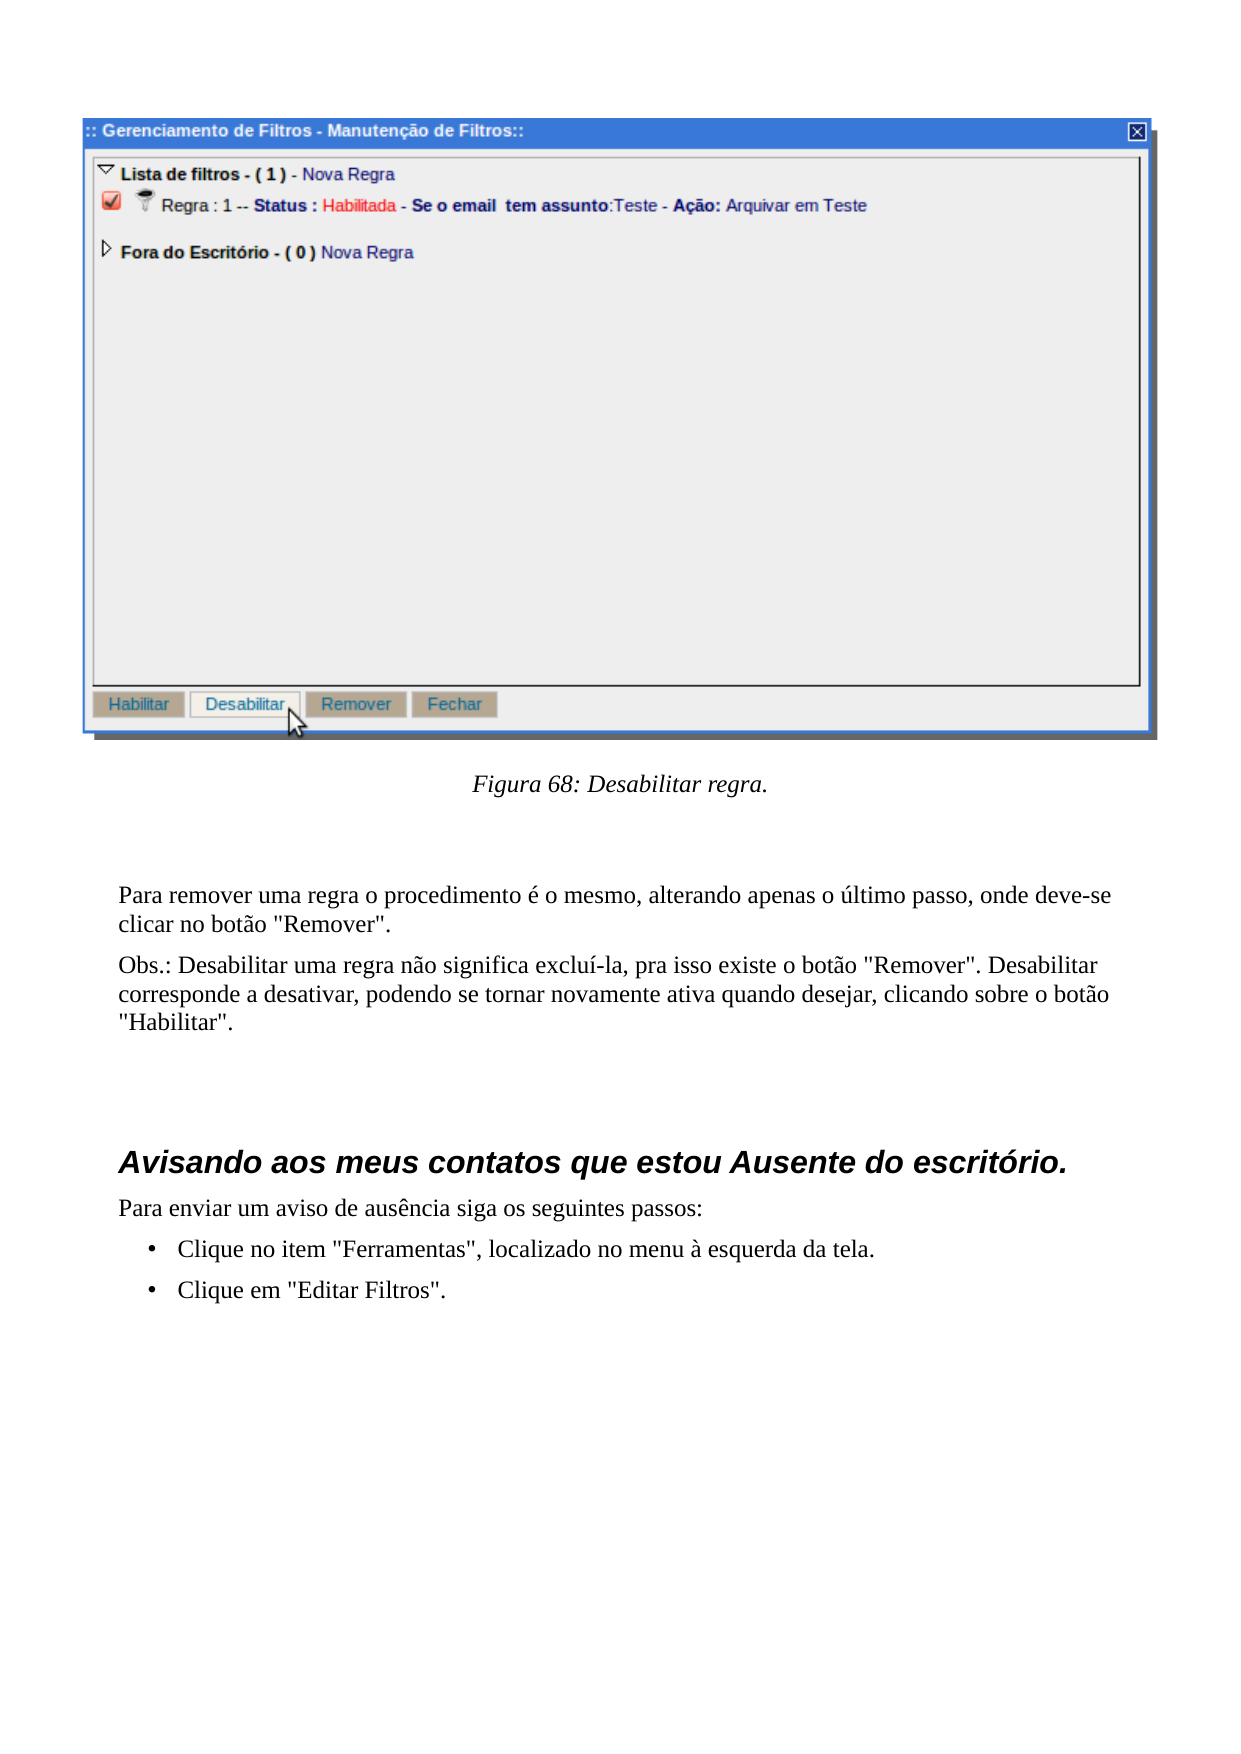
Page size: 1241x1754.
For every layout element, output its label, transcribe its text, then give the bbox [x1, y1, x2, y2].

text Para enviar um aviso de ausência siga os seguintes passos: [118, 1193, 1122, 1222]
picture [82, 118, 1158, 740]
list Clique no item "Ferramentas", localizado no menu à esquerda da tela. [148, 1234, 1122, 1263]
text Figura 68: Desabilitar regra. [118, 740, 1122, 797]
text Para remover uma regra o procedimento é o mesmo, alterando apenas o último passo, onde deve-se clicar no botão "Remover". [118, 880, 1122, 937]
list Clique em "Editar Filtros". [148, 1276, 1122, 1304]
subtitle Avisando aos meus contatos que estou Ausente do escritório. [118, 1144, 1122, 1181]
text Obs.: Desabilitar uma regra não significa excluí-la, pra isso existe o botão "Remover". Desabilitar corresponde a desativar, podendo se tornar novamente ativa quando desejar, clicando sobre o botão "Habilitar". [118, 950, 1122, 1036]
